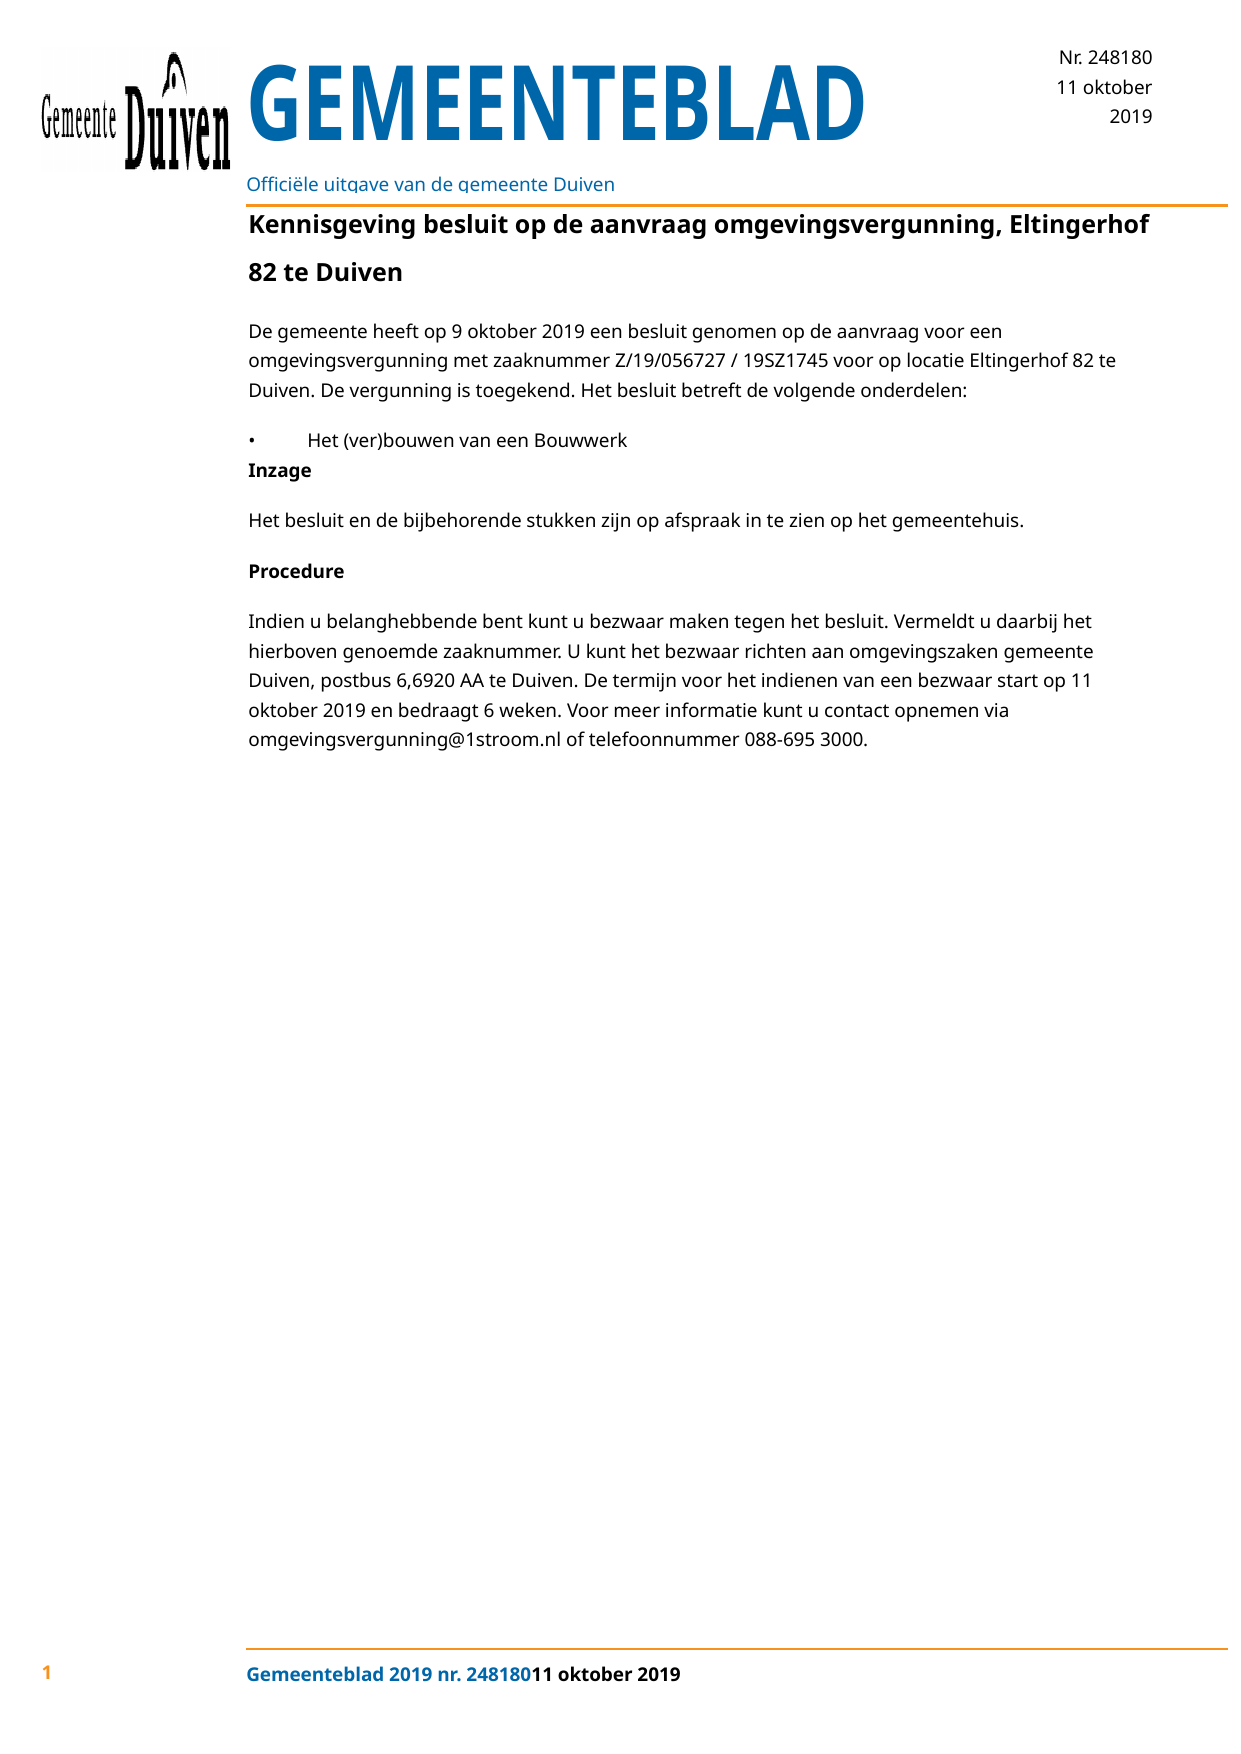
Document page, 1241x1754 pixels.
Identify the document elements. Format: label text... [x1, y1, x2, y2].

picture [41, 47, 231, 172]
text Indien u belanghebbende bent kunt u bezwaar maken tegen het besluit. Vermeldt u daarbij het hierboven genoemde zaaknummer. U kunt het bezwaar richten aan omgevingszaken gemeente Duiven, postbus 6,6920 AA te Duiven. De termijn voor het indienen van een bezwaar start op 11 oktober 2019 en bedraagt 6 weken. Voor meer informatie kunt u contact opnemen via omgevingsvergunning@1stroom.nl of telefoonnummer 088-695 3000. [248, 608, 1152, 752]
text Procedure [248, 558, 1152, 584]
text Inzage [248, 457, 1152, 483]
text Het besluit en de bijbehorende stukken zijn op afspraak in te zien op het gemeentehuis. [248, 507, 1152, 533]
text Kennisgeving besluit op de aanvraag omgevingsvergunning, Eltingerhof 82 te Duiven [248, 207, 1152, 288]
text De gemeente heeft op 9 oktober 2019 een besluit genomen op de aanvraag voor een omgevingsvergunning met zaaknummer Z/19/056727 / 19SZ1745 voor op locatie Eltingerhof 82 te Duiven. De vergunning is toegekend. Het besluit betreft de volgende onderdelen: [248, 318, 1152, 403]
list Het (ver)bouwen van een Bouwwerk [248, 427, 1152, 453]
